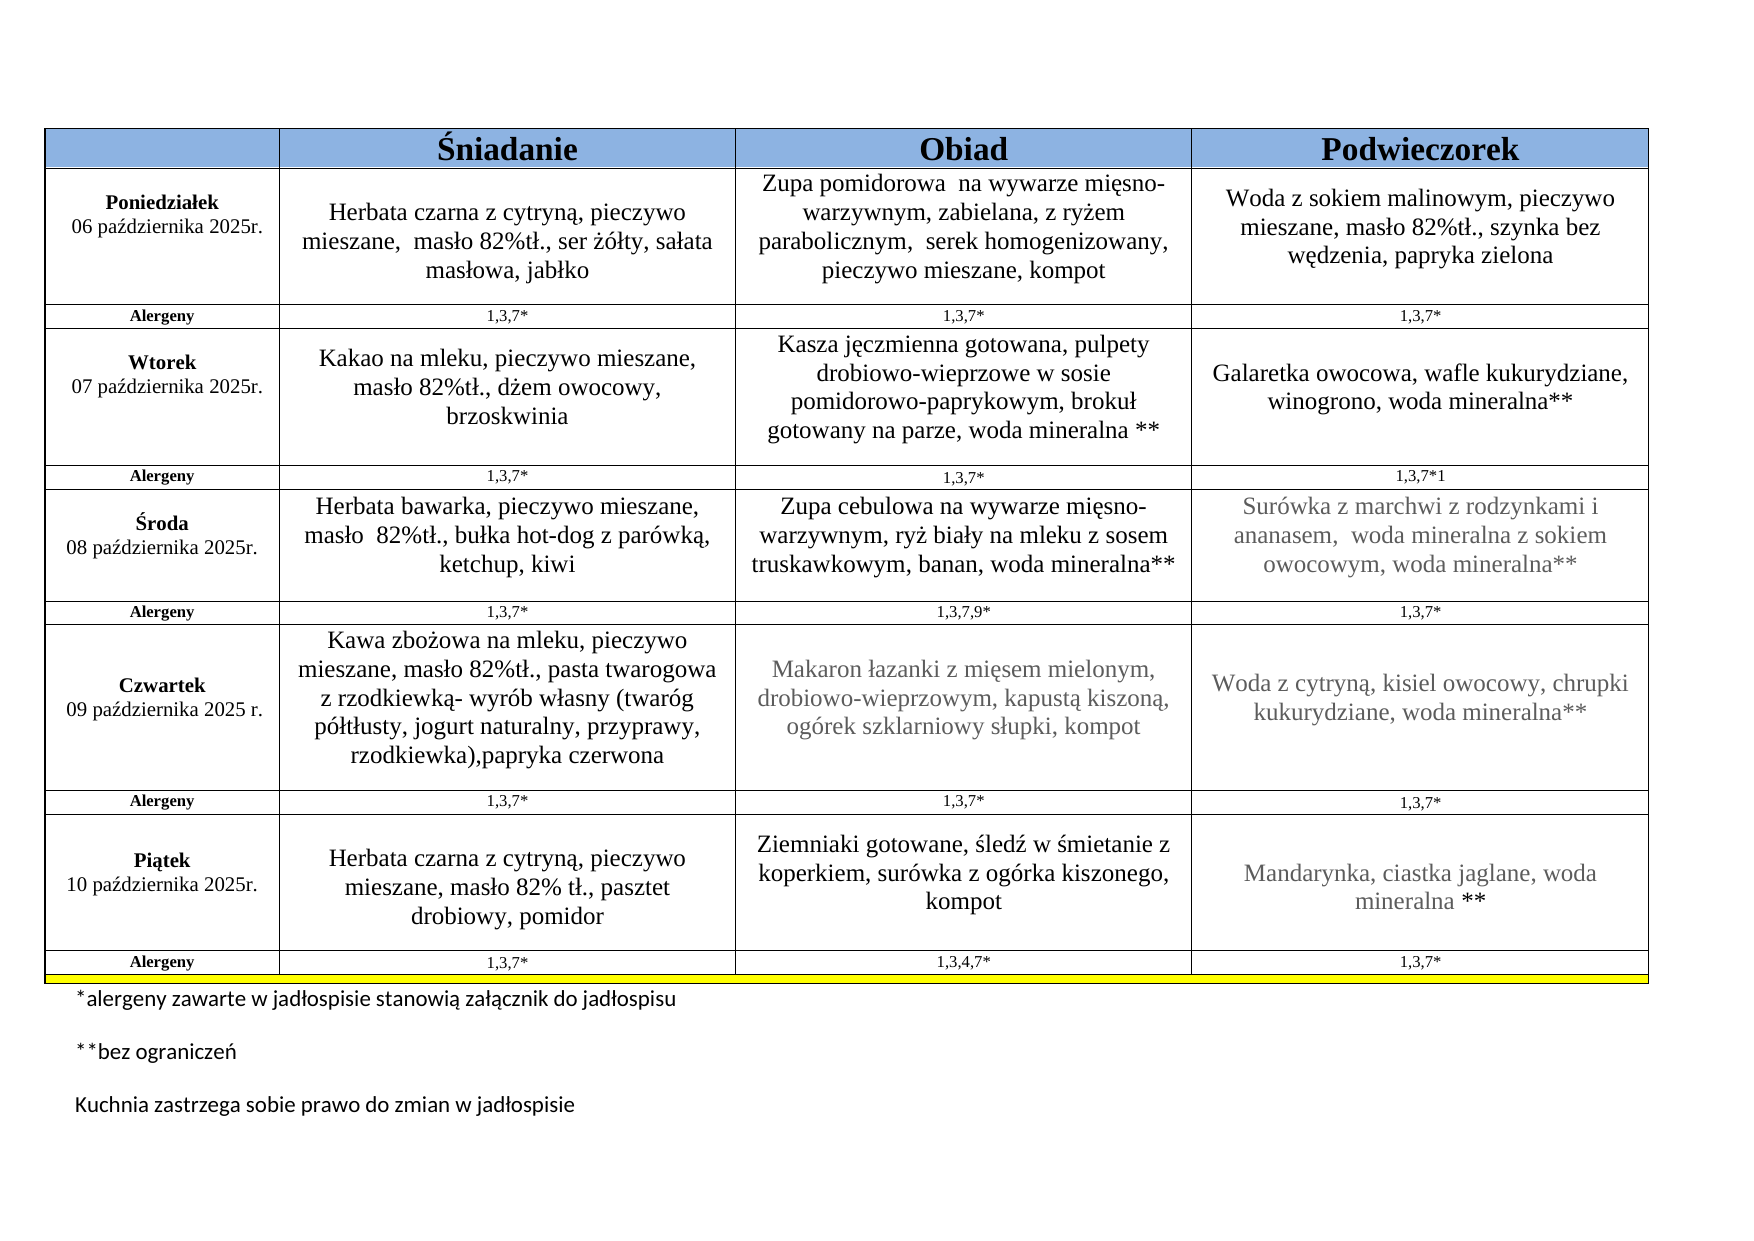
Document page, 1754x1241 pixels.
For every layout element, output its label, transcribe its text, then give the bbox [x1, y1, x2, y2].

table_cell Poniedziałek 06 października 2025r. [46, 169, 279, 304]
table_cell 1,3,7* [280, 951, 735, 974]
table_cell 1,3,7*1 [1192, 466, 1648, 488]
table_cell 1,3,7* [1192, 951, 1648, 974]
table_cell Mandarynka, ciastka jaglane, woda mineralna ** [1192, 815, 1648, 950]
table_cell Alergeny [46, 466, 279, 488]
table_cell Alergeny [46, 305, 279, 328]
table_cell 1,3,7* [280, 791, 735, 813]
table_cell Herbata czarna z cytryną, pieczywo mieszane, masło 82% tł., pasztet drobiowy, pomidor [280, 815, 735, 950]
table_cell 1,3,7* [280, 466, 735, 488]
table_cell Herbata bawarka, pieczywo mieszane, masło 82%tł., bułka hot-dog z parówką, ketchup, kiwi [280, 490, 735, 601]
table_header Śniadanie [280, 129, 735, 167]
table_cell Kawa zbożowa na mleku, pieczywo mieszane, masło 82%tł., pasta twarogowa z rzodkiewką- wyrób własny (twaróg półtłusty, jogurt naturalny, przyprawy, rzodkiewka),papryka czerwona [280, 625, 735, 790]
table_cell [46, 975, 1648, 983]
table_cell 1,3,7,9* [736, 602, 1191, 624]
table_cell 1,3,7* [736, 791, 1191, 813]
table_cell 1,3,7* JoJo1,3,7* [1192, 791, 1648, 813]
table_cell Surówka z marchwi z rodzynkami i ananasem, woda mineralna z sokiem owocowym, woda mineralna** [1192, 490, 1648, 601]
text *alergeny zawarte w jadłospisie stanowią załącznik do jadłospisu [75, 984, 1679, 1012]
table_cell Herbata czarna z cytryną, pieczywo mieszane, masło 82%tł., ser żółty, sałata masłowa, jabłko [280, 169, 735, 304]
table_cell Galaretka owocowa, wafle kukurydziane, winogrono, woda mineralna** [1192, 329, 1648, 465]
table_cell 1,3,7* [1192, 305, 1648, 328]
table_header Obiad [736, 129, 1191, 167]
table_cell 1,3,7* [1192, 602, 1648, 624]
table_cell Piątek 10 października 2025r. [46, 815, 279, 950]
table_cell Czwartek 09 października 2025 r. [46, 625, 279, 790]
table_cell 1,3,7* [280, 305, 735, 328]
table_cell 1,3,7* [280, 602, 735, 624]
table_header [46, 129, 279, 167]
table_cell Woda z sokiem malinowym, pieczywo mieszane, masło 82%tł., szynka bez wędzenia, papryka zielona [1192, 169, 1648, 304]
table_cell 1,3,7* 1,3,7 [736, 466, 1191, 488]
table_cell Kakao na mleku, pieczywo mieszane, masło 82%tł., dżem owocowy, brzoskwinia [280, 329, 735, 465]
table_cell Alergeny [46, 951, 279, 974]
table_cell 1,3,4,7* [736, 951, 1191, 974]
table_cell Woda z cytryną, kisiel owocowy, chrupki kukurydziane, woda mineralna** [1192, 625, 1648, 790]
table_cell Wtorek 07 października 2025r. [46, 329, 279, 465]
table_cell Zupa cebulowa na wywarze mięsno-warzywnym, ryż biały na mleku z sosem truskawkowym, banan, woda mineralna** [736, 490, 1191, 601]
table_header Podwieczorek [1192, 129, 1648, 167]
table_cell Kasza jęczmienna gotowana, pulpety drobiowo-wieprzowe w sosie pomidorowo-paprykowym, brokuł gotowany na parze, woda mineralna ** [736, 329, 1191, 465]
text Kuchnia zastrzega sobie prawo do zmian w jadłospisie [75, 1090, 1679, 1118]
table_cell Alergeny [46, 602, 279, 624]
table_cell Zupa pomidorowa na wywarze mięsno-warzywnym, zabielana, z ryżem parabolicznym, serek homogenizowany, pieczywo mieszane, kompot [736, 169, 1191, 304]
table_cell 1,3,7* [736, 305, 1191, 328]
table_cell Środa 08 października 2025r. [46, 490, 279, 601]
table_cell Alergeny [46, 791, 279, 813]
text **bez ograniczeń [75, 1037, 1679, 1065]
table_cell Ziemniaki gotowane, śledź w śmietanie z koperkiem, surówka z ogórka kiszonego, kompot [736, 815, 1191, 950]
table_cell Makaron łazanki z mięsem mielonym, drobiowo-wieprzowym, kapustą kiszoną, ogórek szklarniowy słupki, kompot [736, 625, 1191, 790]
